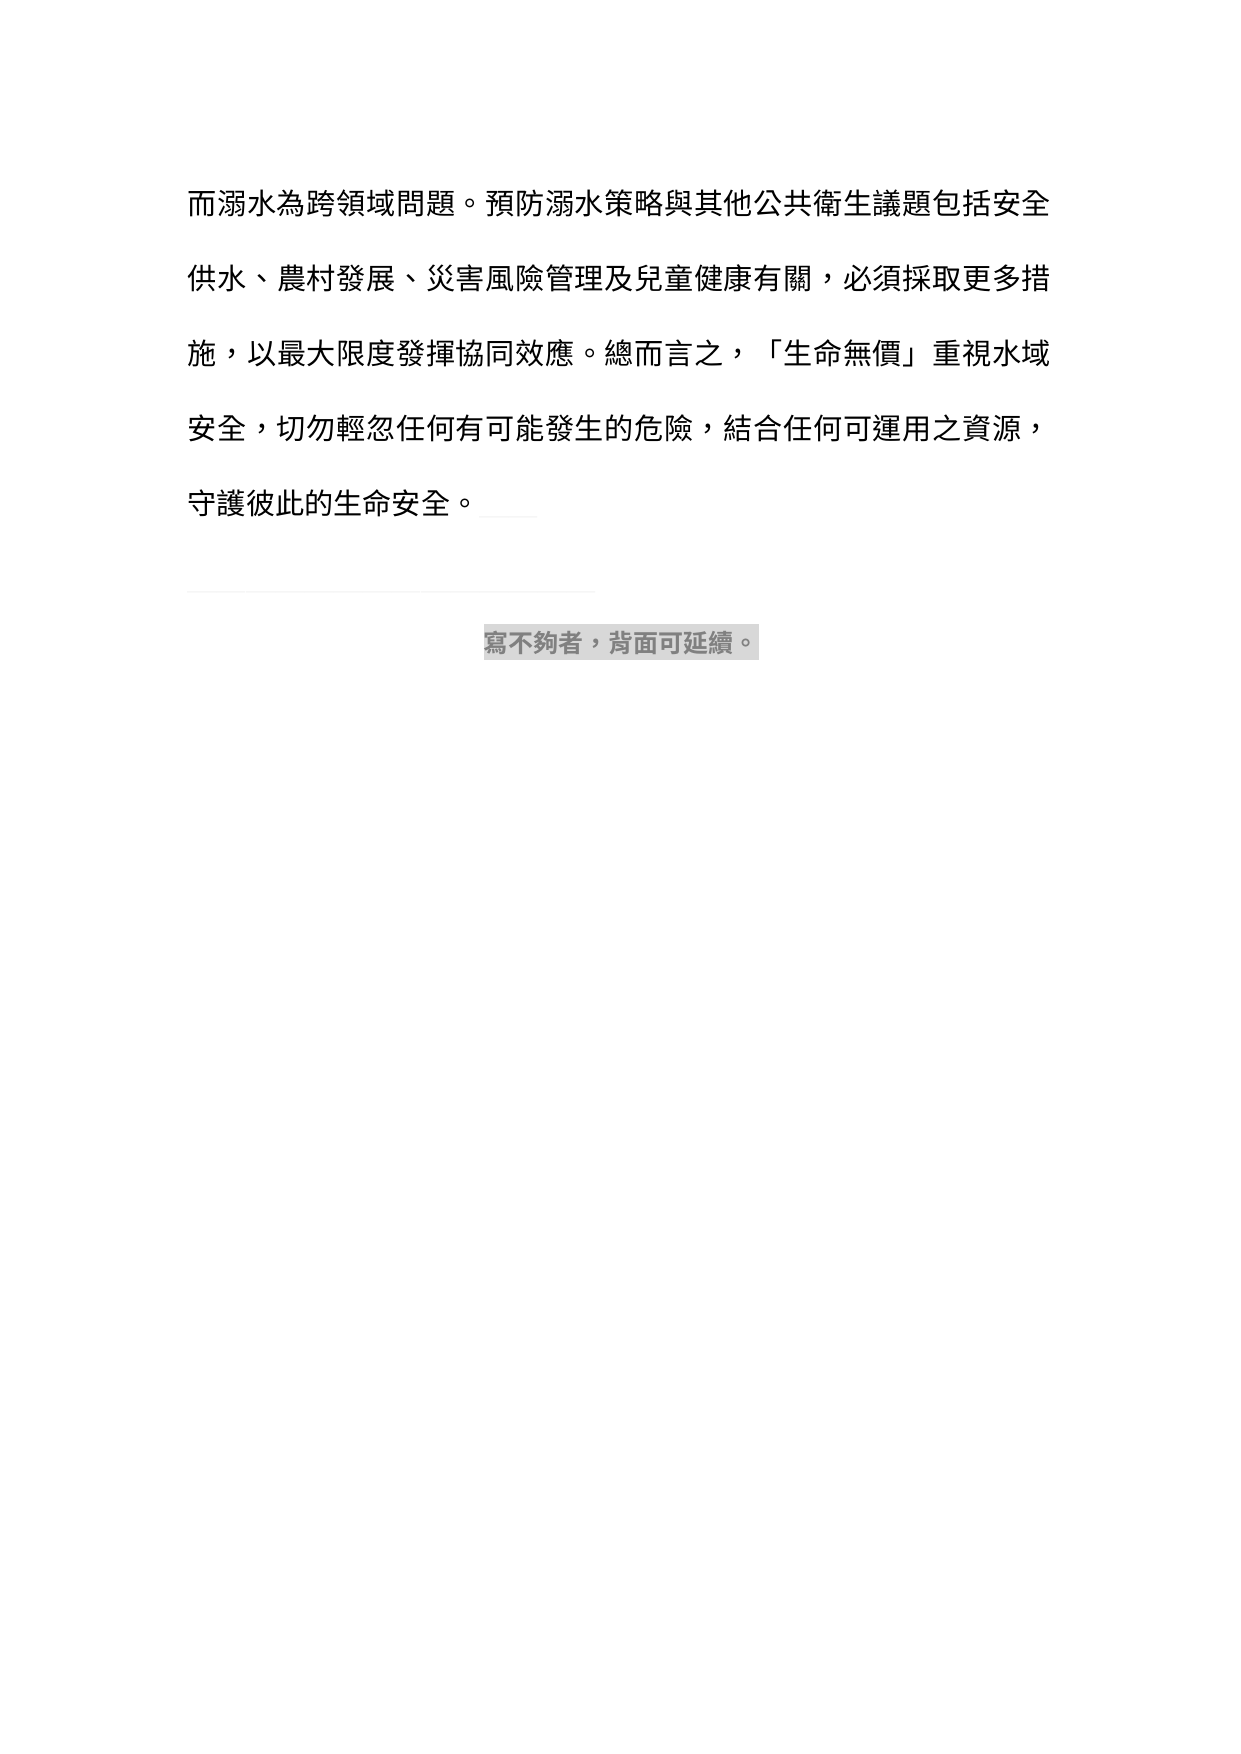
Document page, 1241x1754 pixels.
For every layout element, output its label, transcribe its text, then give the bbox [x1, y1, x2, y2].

text ＿＿＿＿＿＿＿＿＿＿＿＿＿＿ [187, 539, 1053, 614]
text 而溺水為跨領域問題。預防溺水策略與其他公共衛生議題包括安全供水、農村發展、災害風險管理及兒童健康有關，必須採取更多措施，以最大限度發揮協同效應。總而言之，「生命無價」重視水域安全，切勿輕忽任何有可能發生的危險，結合任何可運用之資源，守護彼此的生命安全。＿＿ [187, 164, 1053, 539]
text 寫不夠者，背面可延續。 [484, 623, 768, 660]
